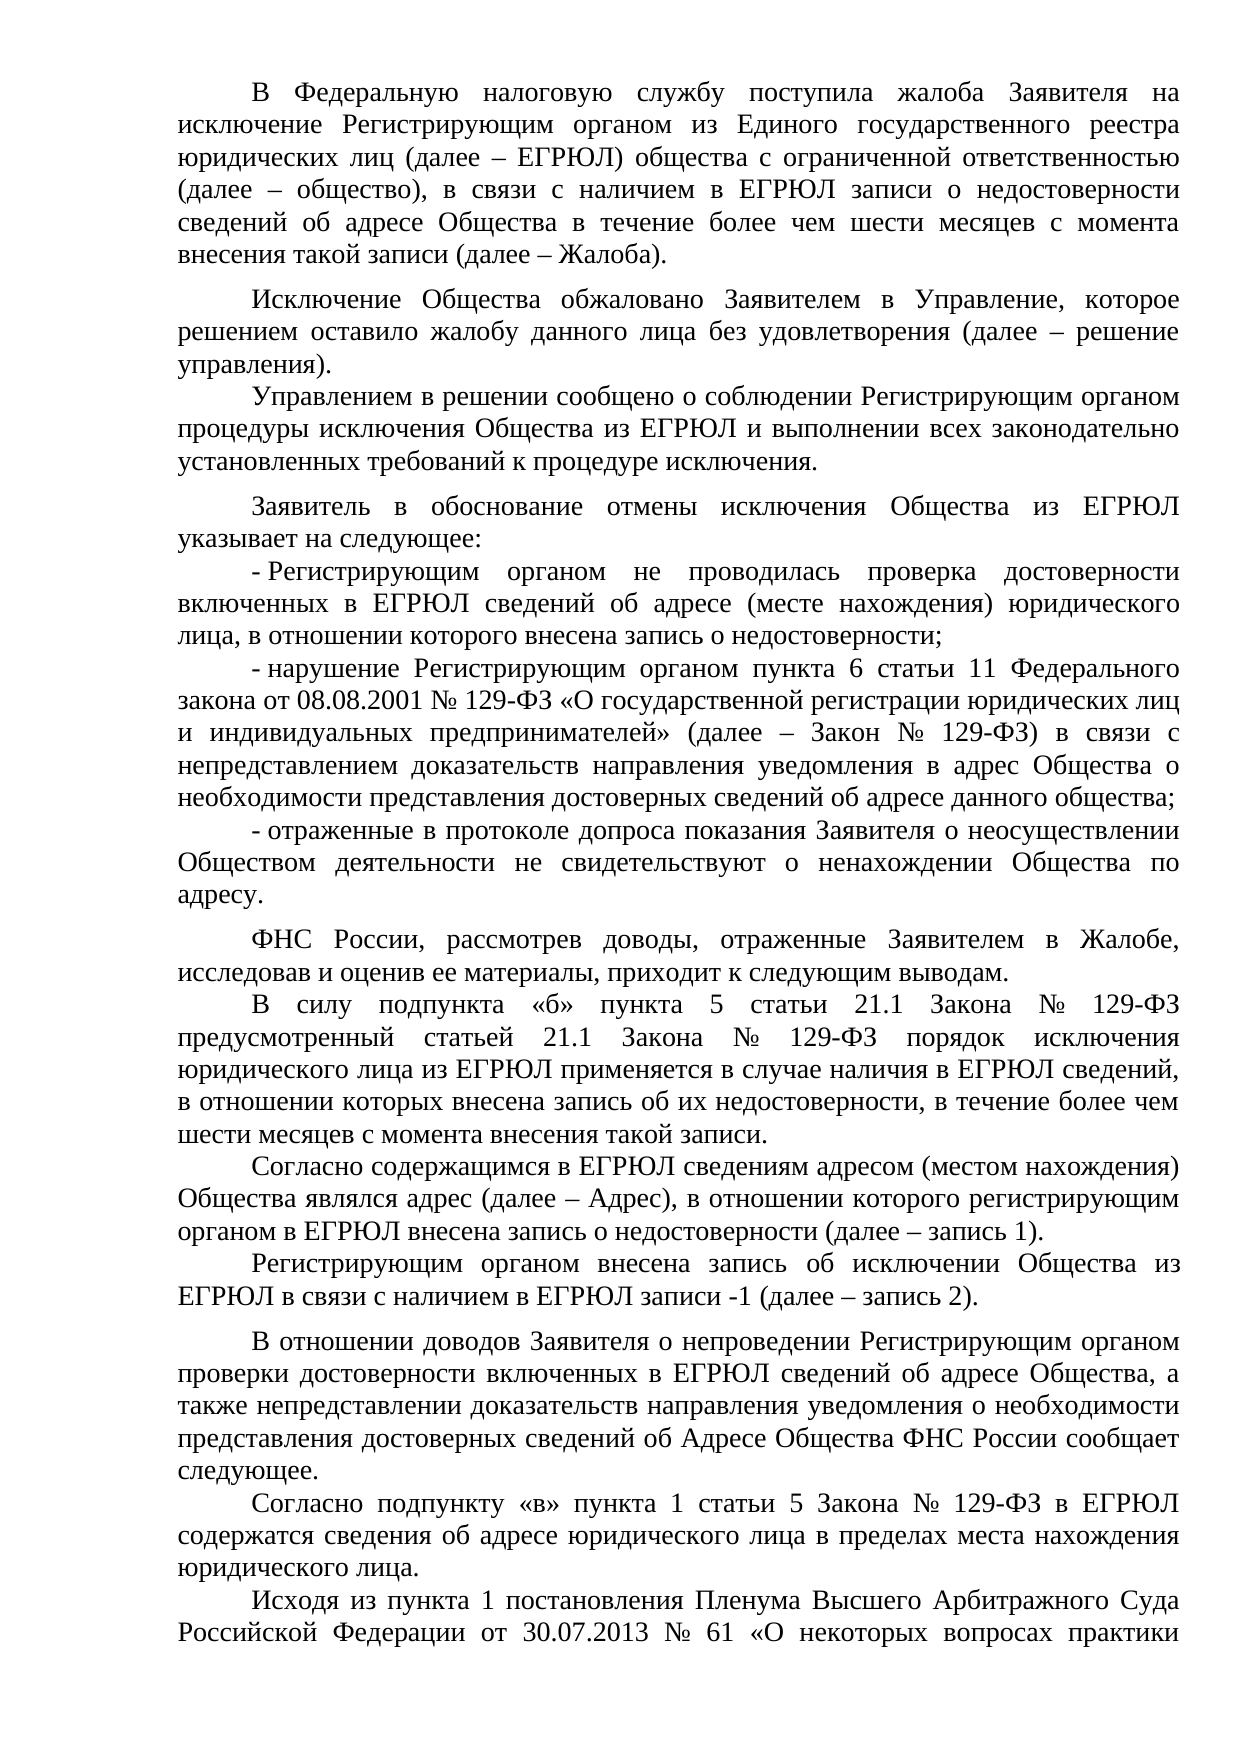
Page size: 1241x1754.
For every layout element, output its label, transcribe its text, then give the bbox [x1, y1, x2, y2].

text Регистрирующим органом внесена запись об исключении Общества из ЕГРЮЛ в связи с наличием в ЕГРЮЛ записи -1 (далее – запись 2). [177, 1246, 1181, 1311]
text Согласно содержащимся в ЕГРЮЛ сведениям адресом (местом нахождения) Общества являлся адрес (далее – Адрес), в отношении которого регистрирующим органом в ЕГРЮЛ внесена запись о недостоверности (далее – запись 1). [177, 1149, 1181, 1246]
text Согласно подпункту «в» пункта 1 статьи 5 Закона № 129-ФЗ в ЕГРЮЛ содержатся сведения об адресе юридического лица в пределах места нахождения юридического лица. [177, 1486, 1181, 1583]
text - нарушение Регистрирующим органом пункта 6 статьи 11 Федерального закона от 08.08.2001 № 129-ФЗ «О государственной регистрации юридических лиц и индивидуальных предпринимателей» (далее – Закон № 129-ФЗ) в связи с непредставлением доказательств направления уведомления в адрес Общества о необходимости представления достоверных сведений об адресе данного общества; [177, 651, 1181, 813]
text Заявитель в обоснование отмены исключения Общества из ЕГРЮЛ указывает на следующее: [177, 489, 1181, 553]
text В силу подпункта «б» пункта 5 статьи 21.1 Закона № 129-ФЗ предусмотренный статьей 21.1 Закона № 129-ФЗ порядок исключения юридического лица из ЕГРЮЛ применяется в случае наличия в ЕГРЮЛ сведений, в отношении которых внесена запись об их недостоверности, в течение более чем шести месяцев с момента внесения такой записи. [177, 987, 1181, 1149]
text В отношении доводов Заявителя о непроведении Регистрирующим органом проверки достоверности включенных в ЕГРЮЛ сведений об адресе Общества, а также непредставлении доказательств направления уведомления о необходимости представления достоверных сведений об Адресе Общества ФНС России сообщает следующее. [177, 1324, 1181, 1486]
text - отраженные в протоколе допроса показания Заявителя о неосуществлении Обществом деятельности не свидетельствуют о ненахождении Общества по адресу. [177, 813, 1181, 910]
text ФНС России, рассмотрев доводы, отраженные Заявителем в Жалобе, исследовав и оценив ее материалы, приходит к следующим выводам. [177, 922, 1181, 987]
text - Регистрирующим органом не проводилась проверка достоверности включенных в ЕГРЮЛ сведений об адресе (месте нахождения) юридического лица, в отношении которого внесена запись о недостоверности; [177, 553, 1181, 651]
text Исходя из пункта 1 постановления Пленума Высшего Арбитражного Суда Российской Федерации от 30.07.2013 № 61 «О некоторых вопросах практики [177, 1583, 1181, 1648]
text В Федеральную налоговую службу поступила жалоба Заявителя на исключение Регистрирующим органом из Единого государственного реестра юридических лиц (далее – ЕГРЮЛ) общества с ограниченной ответственностью (далее – общество), в связи с наличием в ЕГРЮЛ записи о недостоверности сведений об адресе Общества в течение более чем шести месяцев с момента внесения такой записи (далее – Жалоба). [177, 75, 1181, 269]
text Исключение Общества обжаловано Заявителем в Управление, которое решением оставило жалобу данного лица без удовлетворения (далее – решение управления). [177, 282, 1181, 379]
text Управлением в решении сообщено о соблюдении Регистрирующим органом процедуры исключения Общества из ЕГРЮЛ и выполнении всех законодательно установленных требований к процедуре исключения. [177, 379, 1181, 476]
